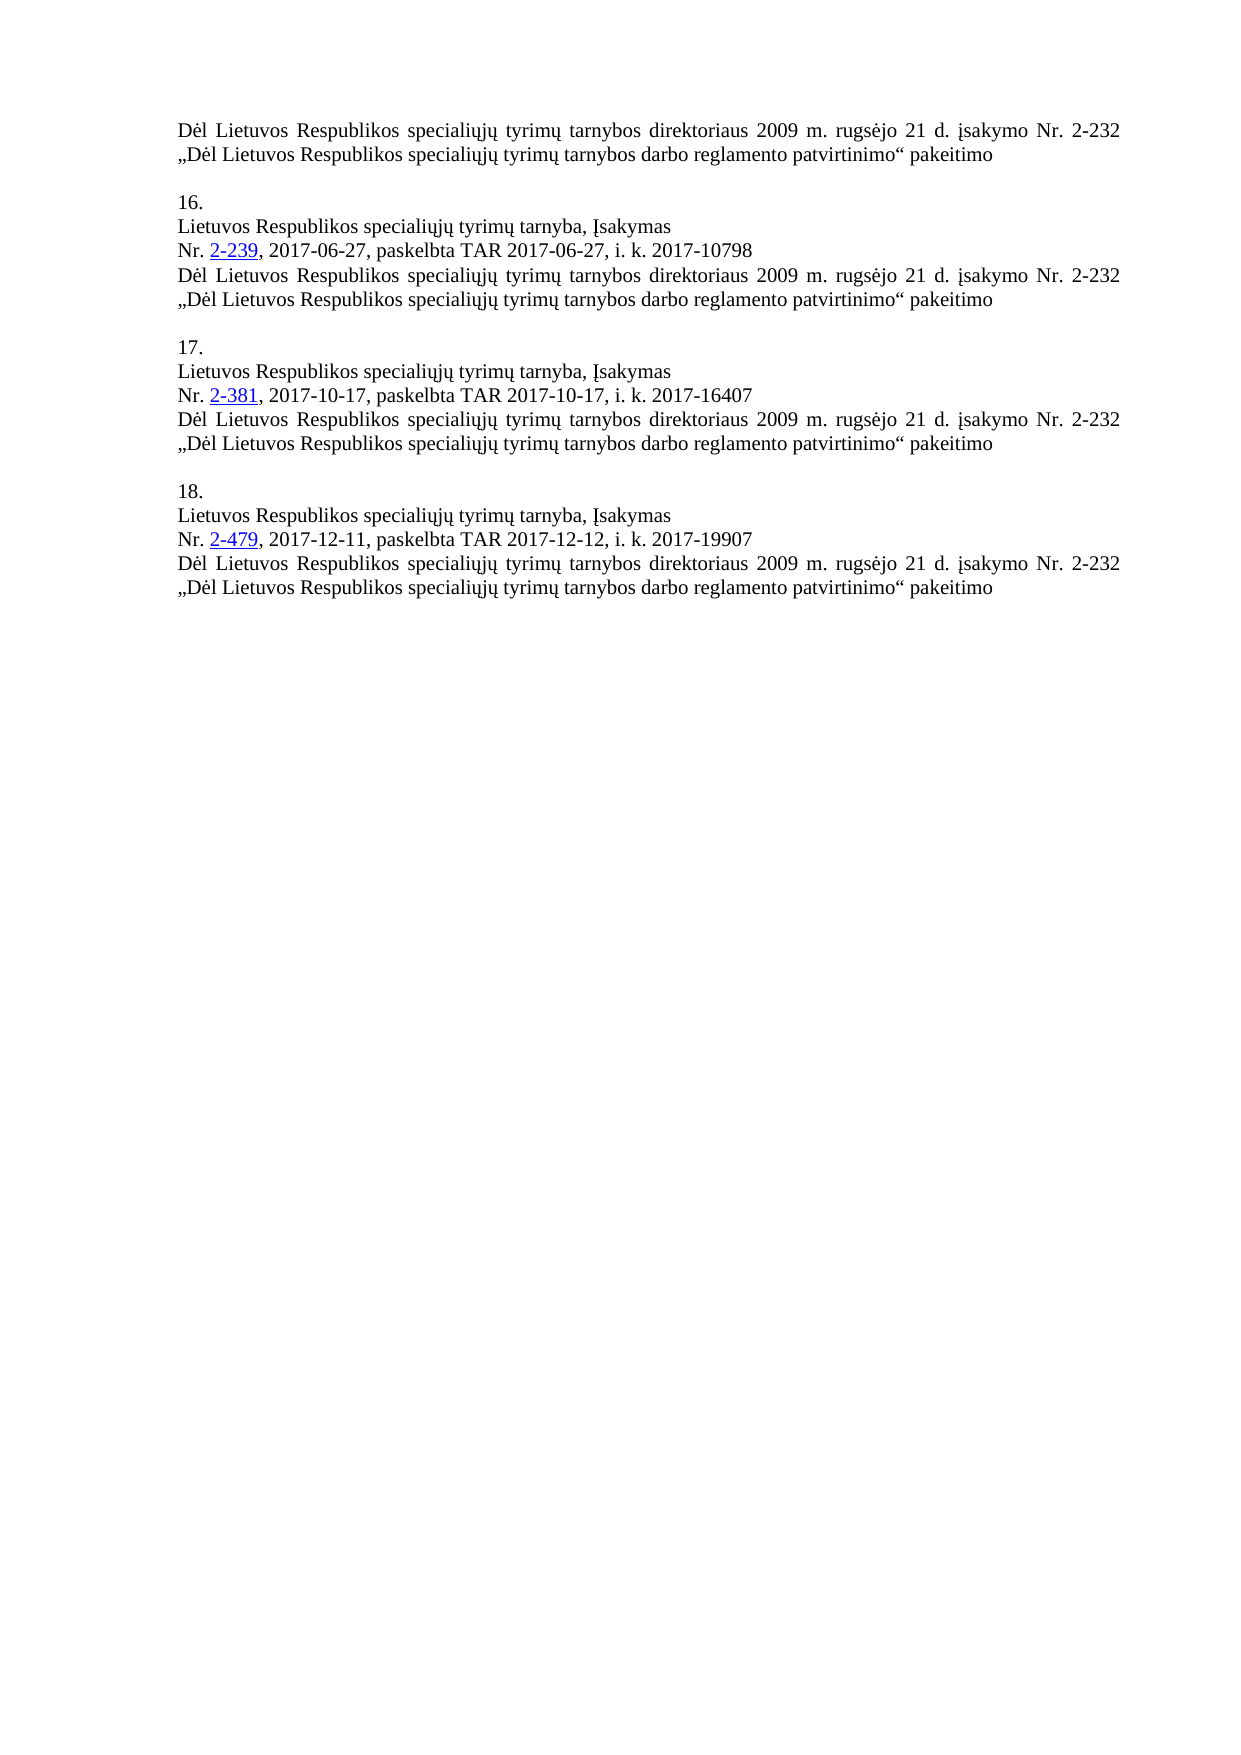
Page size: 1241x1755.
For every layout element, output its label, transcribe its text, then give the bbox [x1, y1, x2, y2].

text 16. [177, 190, 1122, 214]
text Dėl Lietuvos Respublikos specialiųjų tyrimų tarnybos direktoriaus 2009 m. rugsėjo 21 d. įsakymo Nr. 2-232 „Dėl Lietuvos Respublikos specialiųjų tyrimų tarnybos darbo reglamento patvirtinimo“ pakeitimo [177, 118, 1122, 166]
text Dėl Lietuvos Respublikos specialiųjų tyrimų tarnybos direktoriaus 2009 m. rugsėjo 21 d. įsakymo Nr. 2-232 „Dėl Lietuvos Respublikos specialiųjų tyrimų tarnybos darbo reglamento patvirtinimo“ pakeitimo [177, 551, 1122, 599]
text Dėl Lietuvos Respublikos specialiųjų tyrimų tarnybos direktoriaus 2009 m. rugsėjo 21 d. įsakymo Nr. 2-232 „Dėl Lietuvos Respublikos specialiųjų tyrimų tarnybos darbo reglamento patvirtinimo“ pakeitimo [177, 407, 1122, 455]
text Nr. 2-381, 2017-10-17, paskelbta TAR 2017-10-17, i. k. 2017-16407 [177, 383, 1122, 407]
text Dėl Lietuvos Respublikos specialiųjų tyrimų tarnybos direktoriaus 2009 m. rugsėjo 21 d. įsakymo Nr. 2-232 „Dėl Lietuvos Respublikos specialiųjų tyrimų tarnybos darbo reglamento patvirtinimo“ pakeitimo [177, 262, 1122, 311]
text 17. [177, 335, 1122, 359]
text Lietuvos Respublikos specialiųjų tyrimų tarnyba, Įsakymas [177, 214, 1122, 238]
text Nr. 2-479, 2017-12-11, paskelbta TAR 2017-12-12, i. k. 2017-19907 [177, 527, 1122, 551]
text 18. [177, 479, 1122, 503]
text Nr. 2-239, 2017-06-27, paskelbta TAR 2017-06-27, i. k. 2017-10798 [177, 238, 1122, 262]
text Lietuvos Respublikos specialiųjų tyrimų tarnyba, Įsakymas [177, 359, 1122, 383]
text Lietuvos Respublikos specialiųjų tyrimų tarnyba, Įsakymas [177, 503, 1122, 527]
